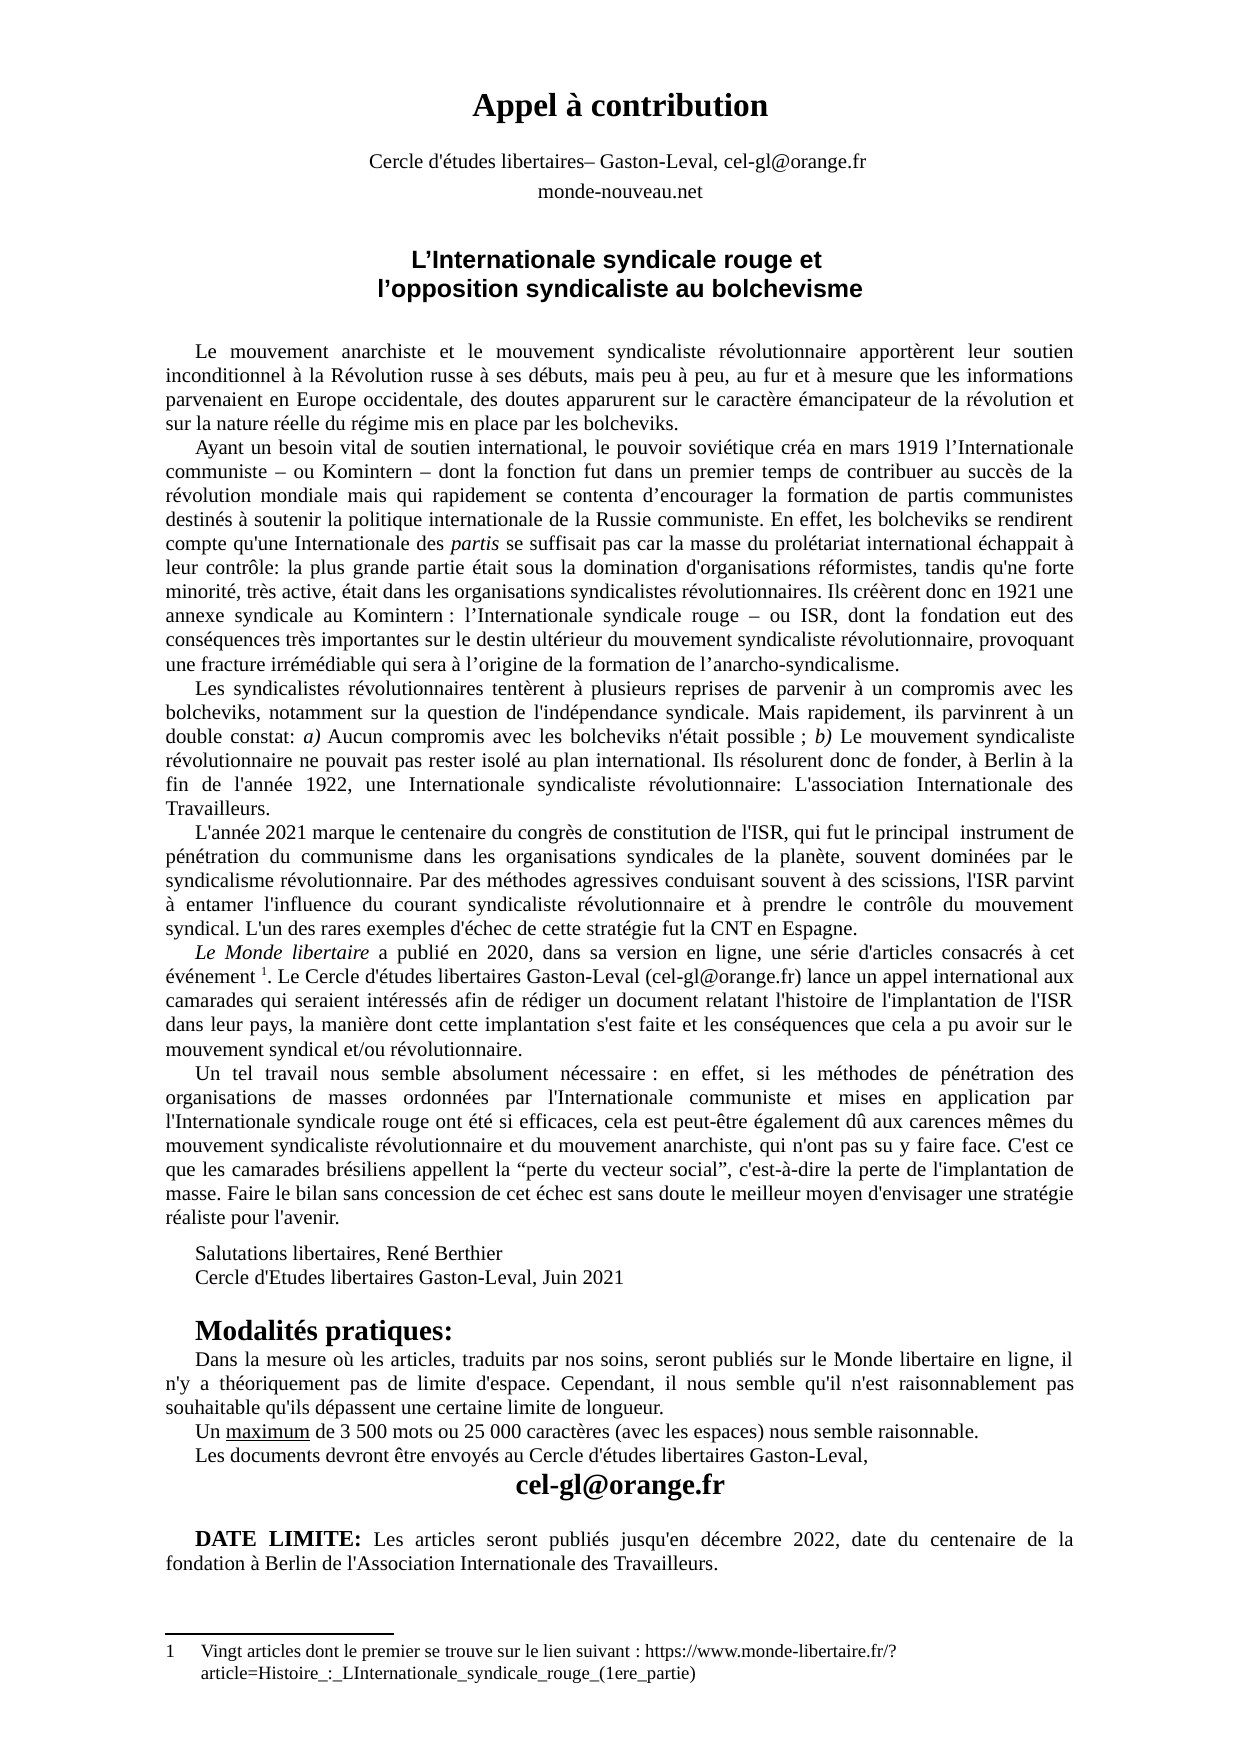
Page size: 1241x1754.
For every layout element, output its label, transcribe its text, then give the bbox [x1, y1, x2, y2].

subtitle L’Internationale syndicale rouge et l’opposition syndicaliste au bolchevisme [165, 245, 1075, 303]
text Les syndicalistes révolutionnaires tentèrent à plusieurs reprises de parvenir à un compromis avec les bolcheviks, notamment sur la question de l'indépendance syndicale. Mais rapidement, ils parvinrent à un double constat: a) Aucun compromis avec les bolcheviks n'était possible ; b) Le mouvement syndicaliste révolutionnaire ne pouvait pas rester isolé au plan international. Ils résolurent donc de fonder, à Berlin à la fin de l'année 1922, une Internationale syndicaliste révolutionnaire: L'association Internationale des Travailleurs. [165, 676, 1075, 820]
subtitle Appel à contribution [165, 85, 1075, 124]
text Cercle d'Etudes libertaires Gaston-Leval, Juin 2021 [165, 1265, 1075, 1289]
text Un maximum de 3 500 mots ou 25 000 caractères (avec les espaces) nous semble raisonnable. [165, 1419, 1075, 1443]
text Vingt articles dont le premier se trouve sur le lien suivant : https://www.monde-libertaire.fr/?article=Histoire_:_LInternationale_syndicale_rouge_(1ere_partie) [165, 1640, 1075, 1683]
text Un tel travail nous semble absolument nécessaire : en effet, si les méthodes de pénétration des organisations de masses ordonnées par l'Internationale communiste et mises en application par l'Internationale syndicale rouge ont été si efficaces, cela est peut-être également dû aux carences mêmes du mouvement syndicaliste révolutionnaire et du mouvement anarchiste, qui n'ont pas su y faire face. C'est ce que les camarades brésiliens appellent la “perte du vecteur social”, c'est-à-dire la perte de l'implantation de masse. Faire le bilan sans concession de cet échec est sans doute le meilleur moyen d'envisager une stratégie réaliste pour l'avenir. [165, 1061, 1075, 1229]
text cel-gl@orange.fr [165, 1467, 1075, 1501]
subtitle Cercle d'études libertaires– Gaston-Leval, cel-gl@orange.fr [165, 149, 1075, 173]
text monde-nouveau.net [165, 179, 1075, 203]
text Le Monde libertaire a publié en 2020, dans sa version en ligne, une série d'articles consacrés à cet événement . Le Cercle d'études libertaires Gaston-Leval (cel-gl@orange.fr) lance un appel international aux camarades qui seraient intéressés afin de rédiger un document relatant l'histoire de l'implantation de l'ISR dans leur pays, la manière dont cette implantation s'est faite et les conséquences que cela a pu avoir sur le mouvement syndical et/ou révolutionnaire. [165, 940, 1075, 1061]
text Les documents devront être envoyés au Cercle d'études libertaires Gaston-Leval, [165, 1443, 1075, 1467]
text Salutations libertaires, René Berthier [165, 1241, 1075, 1265]
text Ayant un besoin vital de soutien international, le pouvoir soviétique créa en mars 1919 l’Internationale communiste – ou Komintern – dont la fonction fut dans un premier temps de contribuer au succès de la révolution mondiale mais qui rapidement se contenta d’encourager la formation de partis communistes destinés à soutenir la politique internationale de la Russie communiste. En effet, les bolcheviks se rendirent compte qu'une Internationale des partis se suffisait pas car la masse du prolétariat international échappait à leur contrôle: la plus grande partie était sous la domination d'organisations réformistes, tandis qu'ne forte minorité, très active, était dans les organisations syndicalistes révolutionnaires. Ils créèrent donc en 1921 une annexe syndicale au Komintern : l’Internationale syndicale rouge – ou ISR, dont la fondation eut des conséquences très importantes sur le destin ultérieur du mouvement syndicaliste révolutionnaire, provoquant une fracture irrémédiable qui sera à l’origine de la formation de l’anarcho-syndicalisme. [165, 435, 1075, 676]
text L'année 2021 marque le centenaire du congrès de constitution de l'ISR, qui fut le principal instrument de pénétration du communisme dans les organisations syndicales de la planète, souvent dominées par le syndicalisme révolutionnaire. Par des méthodes agressives conduisant souvent à des scissions, l'ISR parvint à entamer l'influence du courant syndicaliste révolutionnaire et à prendre le contrôle du mouvement syndical. L'un des rares exemples d'échec de cette stratégie fut la CNT en Espagne. [165, 820, 1075, 940]
text Dans la mesure où les articles, traduits par nos soins, seront publiés sur le Monde libertaire en ligne, il n'y a théoriquement pas de limite d'espace. Cependant, il nous semble qu'il n'est raisonnablement pas souhaitable qu'ils dépassent une certaine limite de longueur. [165, 1347, 1075, 1419]
text DATE LIMITE: Les articles seront publiés jusqu'en décembre 2022, date du centenaire de la fondation à Berlin de l'Association Internationale des Travailleurs. [165, 1524, 1075, 1575]
text Le mouvement anarchiste et le mouvement syndicaliste révolutionnaire apportèrent leur soutien inconditionnel à la Révolution russe à ses débuts, mais peu à peu, au fur et à mesure que les informations parvenaient en Europe occidentale, des doutes apparurent sur le caractère émancipateur de la révolution et sur la nature réelle du régime mis en place par les bolcheviks. [165, 339, 1075, 435]
text Modalités pratiques: [165, 1313, 1075, 1347]
